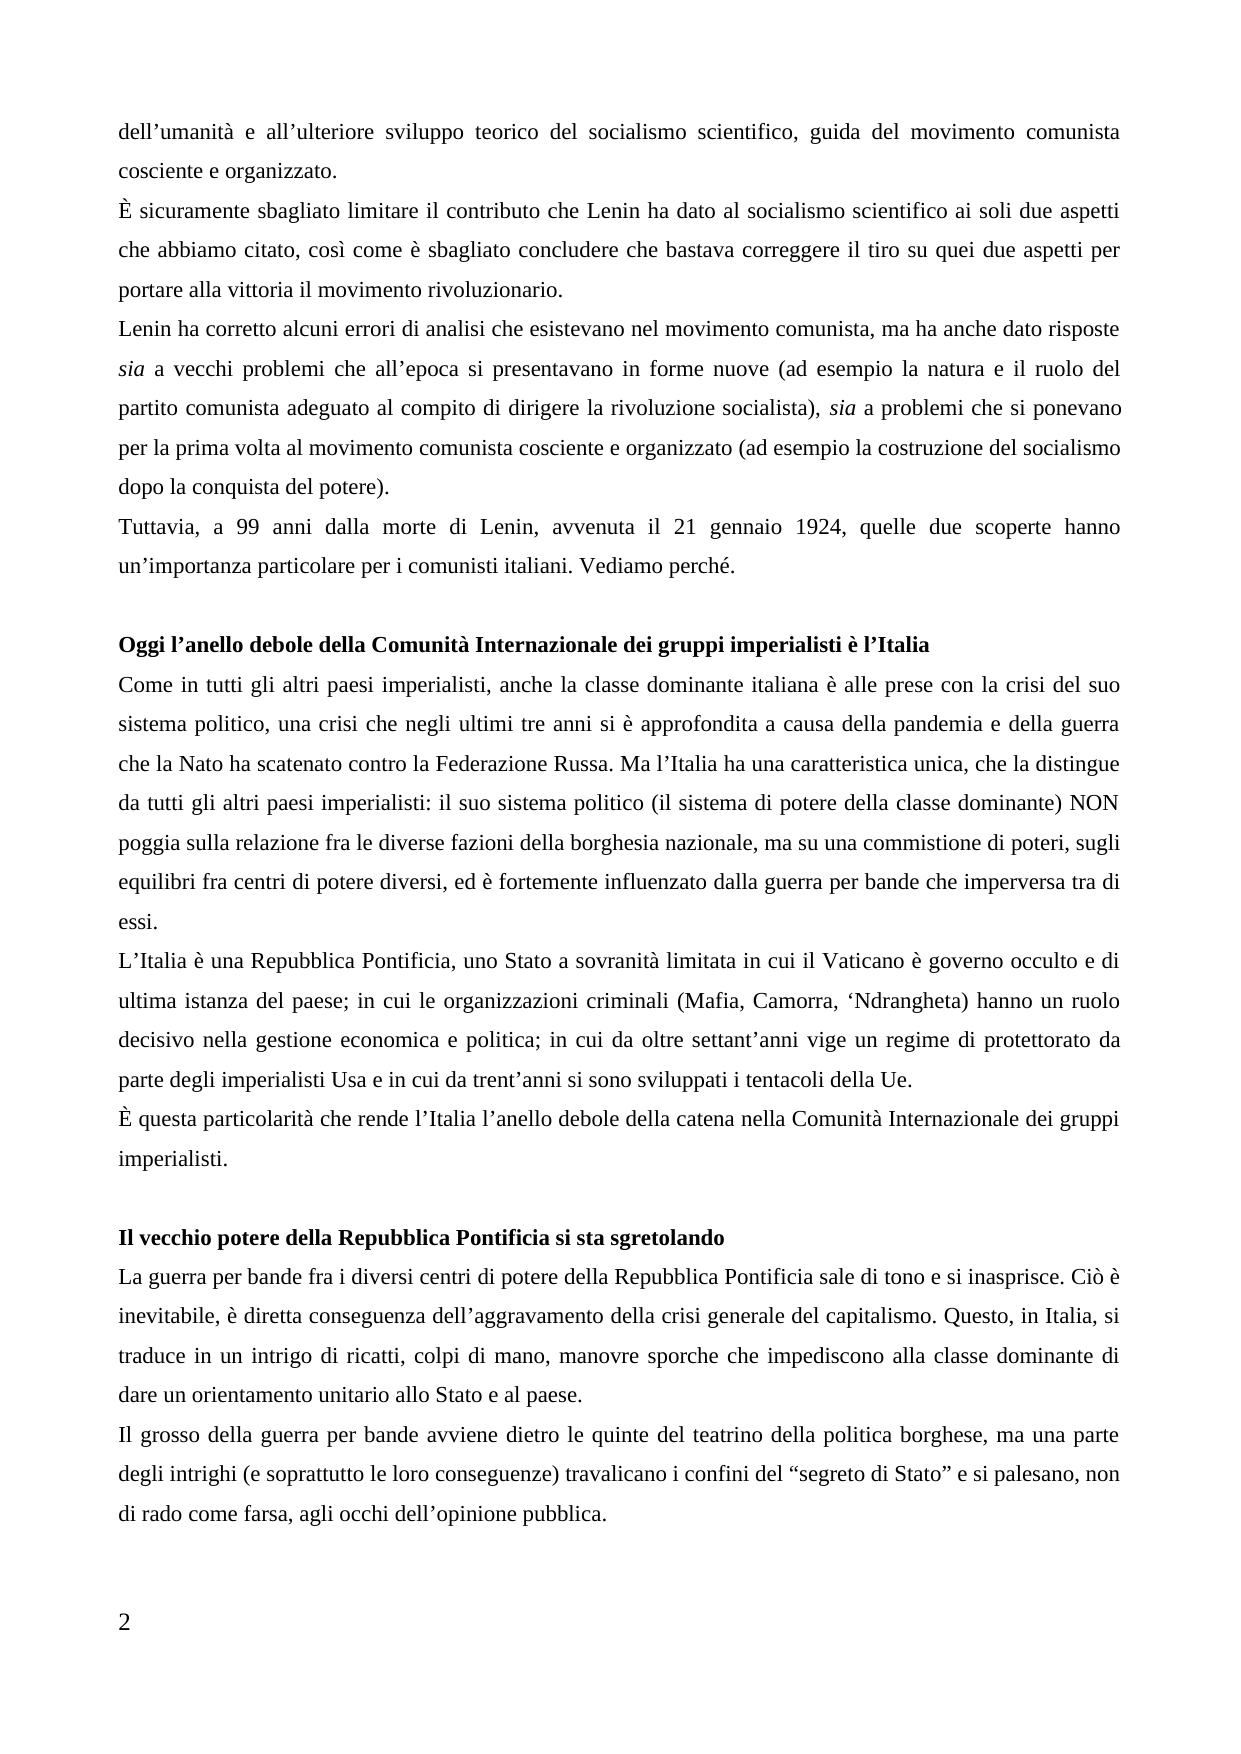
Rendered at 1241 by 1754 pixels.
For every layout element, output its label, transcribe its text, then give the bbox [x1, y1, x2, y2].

text È sicuramente sbagliato limitare il contributo che Lenin ha dato al socialismo scientifico ai soli due aspetti che abbiamo citato, così come è sbagliato concludere che bastava correggere il tiro su quei due aspetti per portare alla vittoria il movimento rivoluzionario. [118, 197, 1122, 302]
text L’Italia è una Repubblica Pontificia, uno Stato a sovranità limitata in cui il Vaticano è governo occulto e di ultima istanza del paese; in cui le organizzazioni criminali (Mafia, Camorra, ‘Ndrangheta) hanno un ruolo decisivo nella gestione economica e politica; in cui da oltre settant’anni vige un regime di protettorato da parte degli imperialisti Usa e in cui da trent’anni si sono sviluppati i tentacoli della Ue. [118, 947, 1122, 1092]
text Tuttavia, a 99 anni dalla morte di Lenin, avvenuta il 21 gennaio 1924, quelle due scoperte hanno un’importanza particolare per i comunisti italiani. Vediamo perché. [118, 513, 1122, 579]
text Il vecchio potere della Repubblica Pontificia si sta sgretolando [118, 1223, 1122, 1250]
text dell’umanità e all’ulteriore sviluppo teorico del socialismo scientifico, guida del movimento comunista cosciente e organizzato. [118, 118, 1122, 184]
text Il grosso della guerra per bande avviene dietro le quinte del teatrino della politica borghese, ma una parte degli intrighi (e soprattutto le loro conseguenze) travalicano i confini del “segreto di Stato” e si palesano, non di rado come farsa, agli occhi dell’opinione pubblica. [118, 1421, 1122, 1526]
text Oggi l’anello debole della Comunità Internazionale dei gruppi imperialisti è l’Italia [118, 631, 1122, 658]
text È questa particolarità che rende l’Italia l’anello debole della catena nella Comunità Internazionale dei gruppi imperialisti. [118, 1105, 1122, 1171]
text La guerra per bande fra i diversi centri di potere della Repubblica Pontificia sale di tono e si inasprisce. Ciò è inevitabile, è diretta conseguenza dell’aggravamento della crisi generale del capitalismo. Questo, in Italia, si traduce in un intrigo di ricatti, colpi di mano, manovre sporche che impediscono alla classe dominante di dare un orientamento unitario allo Stato e al paese. [118, 1263, 1122, 1408]
text Come in tutti gli altri paesi imperialisti, anche la classe dominante italiana è alle prese con la crisi del suo sistema politico, una crisi che negli ultimi tre anni si è approfondita a causa della pandemia e della guerra che la Nato ha scatenato contro la Federazione Russa. Ma l’Italia ha una caratteristica unica, che la distingue da tutti gli altri paesi imperialisti: il suo sistema politico (il sistema di potere della classe dominante) NON poggia sulla relazione fra le diverse fazioni della borghesia nazionale, ma su una commistione di poteri, sugli equilibri fra centri di potere diversi, ed è fortemente influenzato dalla guerra per bande che imperversa tra di essi. [118, 671, 1122, 934]
text Lenin ha corretto alcuni errori di analisi che esistevano nel movimento comunista, ma ha anche dato risposte sia a vecchi problemi che all’epoca si presentavano in forme nuove (ad esempio la natura e il ruolo del partito comunista adeguato al compito di dirigere la rivoluzione socialista), sia a problemi che si ponevano per la prima volta al movimento comunista cosciente e organizzato (ad esempio la costruzione del socialismo dopo la conquista del potere). [118, 316, 1122, 500]
